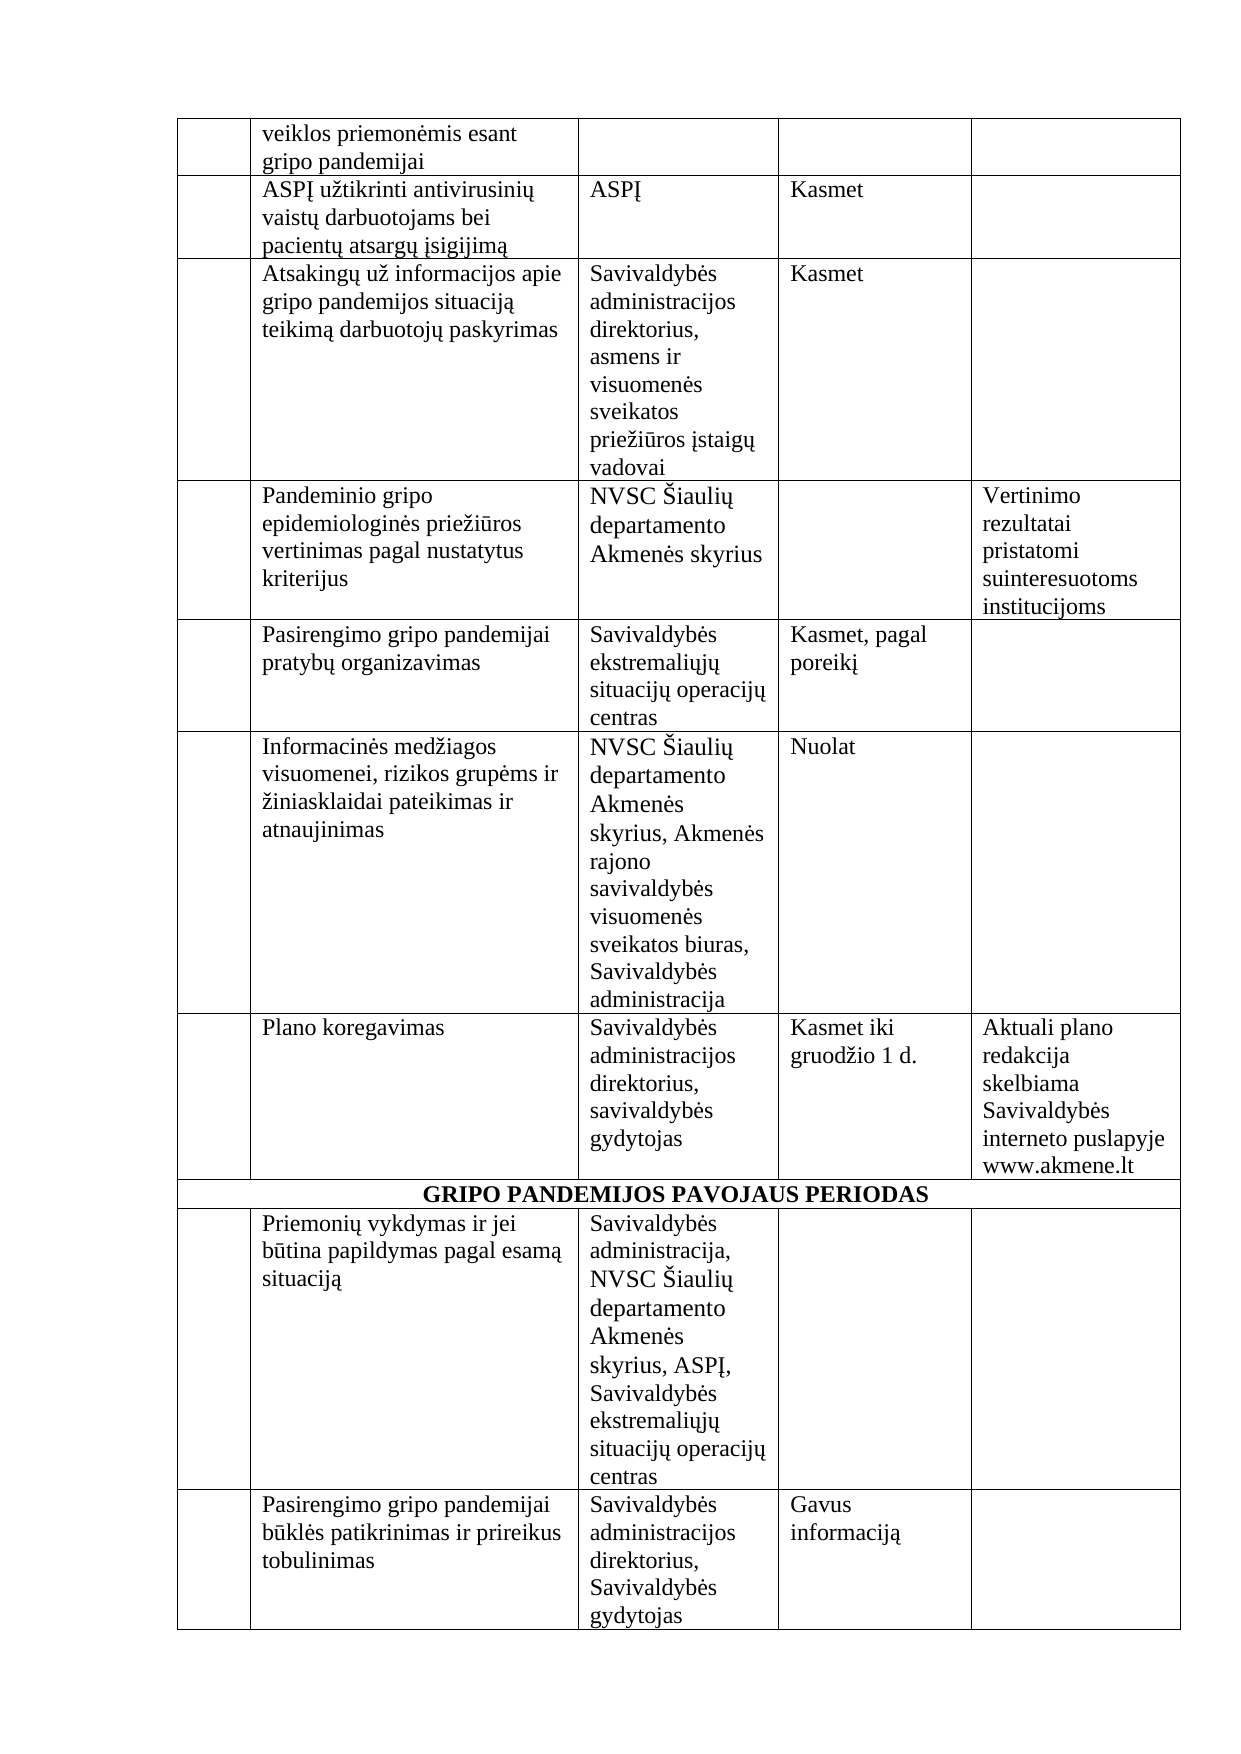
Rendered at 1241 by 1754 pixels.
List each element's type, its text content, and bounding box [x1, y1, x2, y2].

table_cell Pandeminio gripo epidemiologinės priežiūros vertinimas pagal nustatytus kriterijus [251, 481, 578, 619]
table_cell Savivaldybės administracijos direktorius, Savivaldybės gydytojas [579, 1490, 778, 1628]
table_cell [972, 176, 1180, 258]
table_cell [178, 176, 250, 258]
table_cell Priemonių vykdymas ir jei būtina papildymas pagal esamą situaciją [251, 1209, 578, 1489]
table_cell [779, 1209, 971, 1489]
table_cell [779, 119, 971, 174]
table_cell [972, 1209, 1180, 1489]
table_cell Kasmet [779, 259, 971, 480]
table_cell Savivaldybės administracija, NVSC Šiaulių departamento Akmenės skyrius, ASPĮ, Savivaldybės ekstremaliųjų situacijų operacijų centras [579, 1209, 778, 1489]
table_cell [178, 119, 250, 174]
table_cell Savivaldybės administracijos direktorius, savivaldybės gydytojas [579, 1014, 778, 1179]
table_cell [178, 620, 250, 731]
table_cell Vertinimo rezultatai pristatomi suinteresuotoms institucijoms [972, 481, 1180, 619]
table_cell ASPĮ [579, 176, 778, 258]
table_cell Informacinės medžiagos visuomenei, rizikos grupėms ir žiniasklaidai pateikimas ir atnaujinimas [251, 732, 578, 1012]
table_cell Pasirengimo gripo pandemijai būklės patikrinimas ir prireikus tobulinimas [251, 1490, 578, 1628]
table_cell NVSC Šiaulių departamento Akmenės skyrius, Akmenės rajono savivaldybės visuomenės sveikatos biuras, Savivaldybės administracija [579, 732, 778, 1012]
table_cell veiklos priemonėmis esant gripo pandemijai [251, 119, 578, 174]
table_cell ASPĮ užtikrinti antivirusinių vaistų darbuotojams bei pacientų atsargų įsigijimą [251, 176, 578, 258]
table_cell [972, 620, 1180, 731]
table_cell [972, 119, 1180, 174]
table_cell Atsakingų už informacijos apie gripo pandemijos situaciją teikimą darbuotojų paskyrimas [251, 259, 578, 480]
table_cell [178, 1209, 250, 1489]
table_cell GRIPO PANDEMIJOS PAVOJAUS PERIODAS [178, 1180, 1180, 1208]
table_cell [972, 1490, 1180, 1628]
table_cell Aktuali plano redakcija skelbiama Savivaldybės interneto puslapyje www.akmene.lt [972, 1014, 1180, 1179]
table_cell Savivaldybės administracijos direktorius, asmens ir visuomenės sveikatos priežiūros įstaigų vadovai [579, 259, 778, 480]
table_cell Kasmet, pagal poreikį [779, 620, 971, 731]
table_cell [972, 732, 1180, 1012]
table_cell Savivaldybės ekstremaliųjų situacijų operacijų centras [579, 620, 778, 731]
table_cell Kasmet iki gruodžio 1 d. [779, 1014, 971, 1179]
table_cell Plano koregavimas [251, 1014, 578, 1179]
table_cell [178, 1490, 250, 1628]
table_cell Pasirengimo gripo pandemijai pratybų organizavimas [251, 620, 578, 731]
table_cell Kasmet [779, 176, 971, 258]
table_cell [178, 1014, 250, 1179]
table_cell [972, 259, 1180, 480]
table_cell [178, 481, 250, 619]
table_cell Gavus informaciją [779, 1490, 971, 1628]
table_cell Nuolat [779, 732, 971, 1012]
table_cell NVSC Šiaulių departamento Akmenės skyrius [579, 481, 778, 619]
table_cell [779, 481, 971, 619]
table_cell [178, 732, 250, 1012]
table_cell [178, 259, 250, 480]
table_cell [579, 119, 778, 174]
